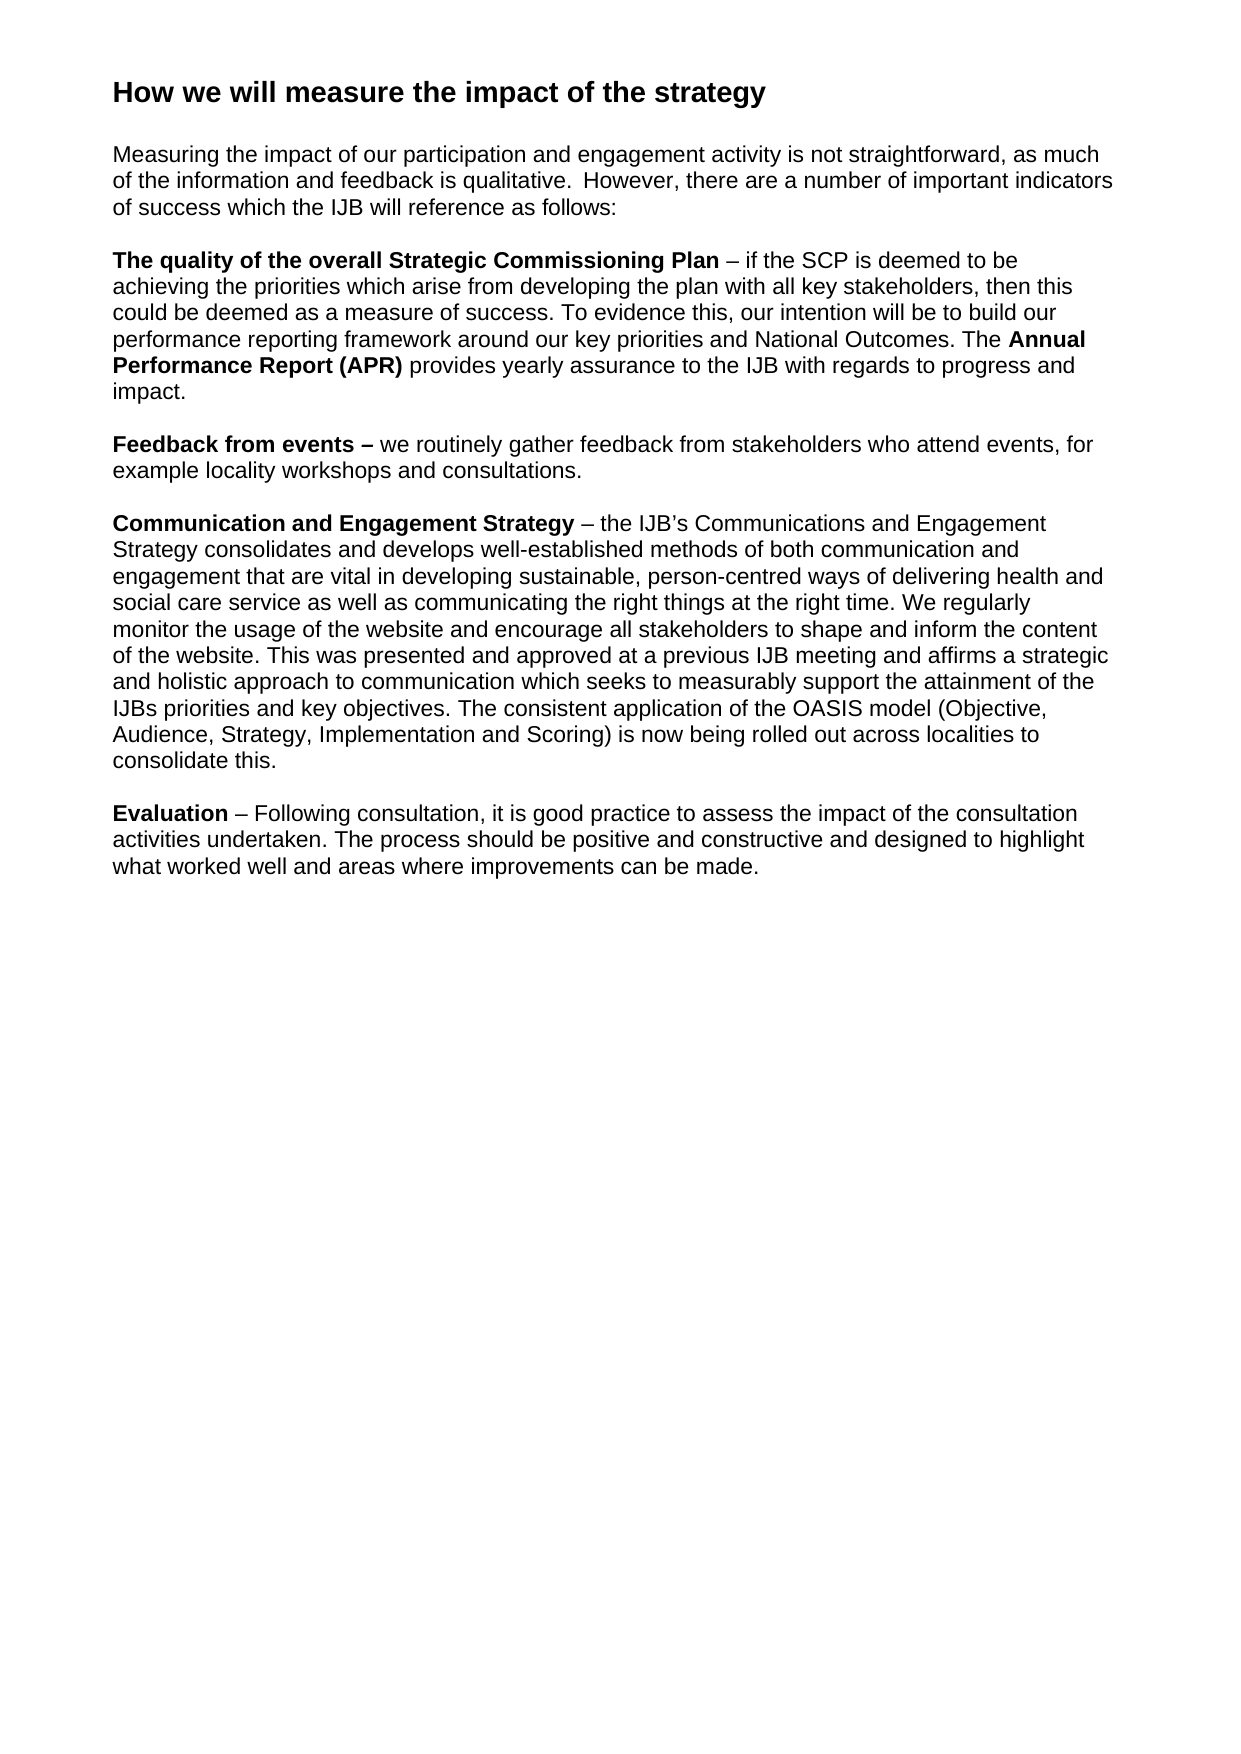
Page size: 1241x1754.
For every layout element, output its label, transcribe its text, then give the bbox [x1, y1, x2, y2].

text Feedback from events – we routinely gather feedback from stakeholders who attend events, for example locality workshops and consultations. [112, 431, 1113, 484]
text Evaluation – Following consultation, it is good practice to assess the impact of the consultation activities undertaken. The process should be positive and constructive and designed to highlight what worked well and areas where improvements can be made. [112, 800, 1113, 879]
subtitle How we will measure the impact of the strategy [112, 75, 1128, 108]
text Measuring the impact of our participation and engagement activity is not straightforward, as much of the information and feedback is qualitative. However, there are a number of important indicators of success which the IJB will reference as follows: [112, 141, 1113, 220]
text The quality of the overall Strategic Commissioning Plan – if the SCP is deemed to be achieving the priorities which arise from developing the plan with all key stakeholders, then this could be deemed as a measure of success. To evidence this, our intention will be to build our performance reporting framework around our key priorities and National Outcomes. The Annual Performance Report (APR) provides yearly assurance to the IJB with regards to progress and impact. [112, 247, 1113, 405]
text Communication and Engagement Strategy – the IJB’s Communications and Engagement Strategy consolidates and develops well-established methods of both communication and engagement that are vital in developing sustainable, person-centred ways of delivering health and social care service as well as communicating the right things at the right time. We regularly monitor the usage of the website and encourage all stakeholders to shape and inform the content of the website. This was presented and approved at a previous IJB meeting and affirms a strategic and holistic approach to communication which seeks to measurably support the attainment of the IJBs priorities and key objectives. The consistent application of the OASIS model (Objective, Audience, Strategy, Implementation and Scoring) is now being rolled out across localities to consolidate this. [112, 510, 1113, 774]
